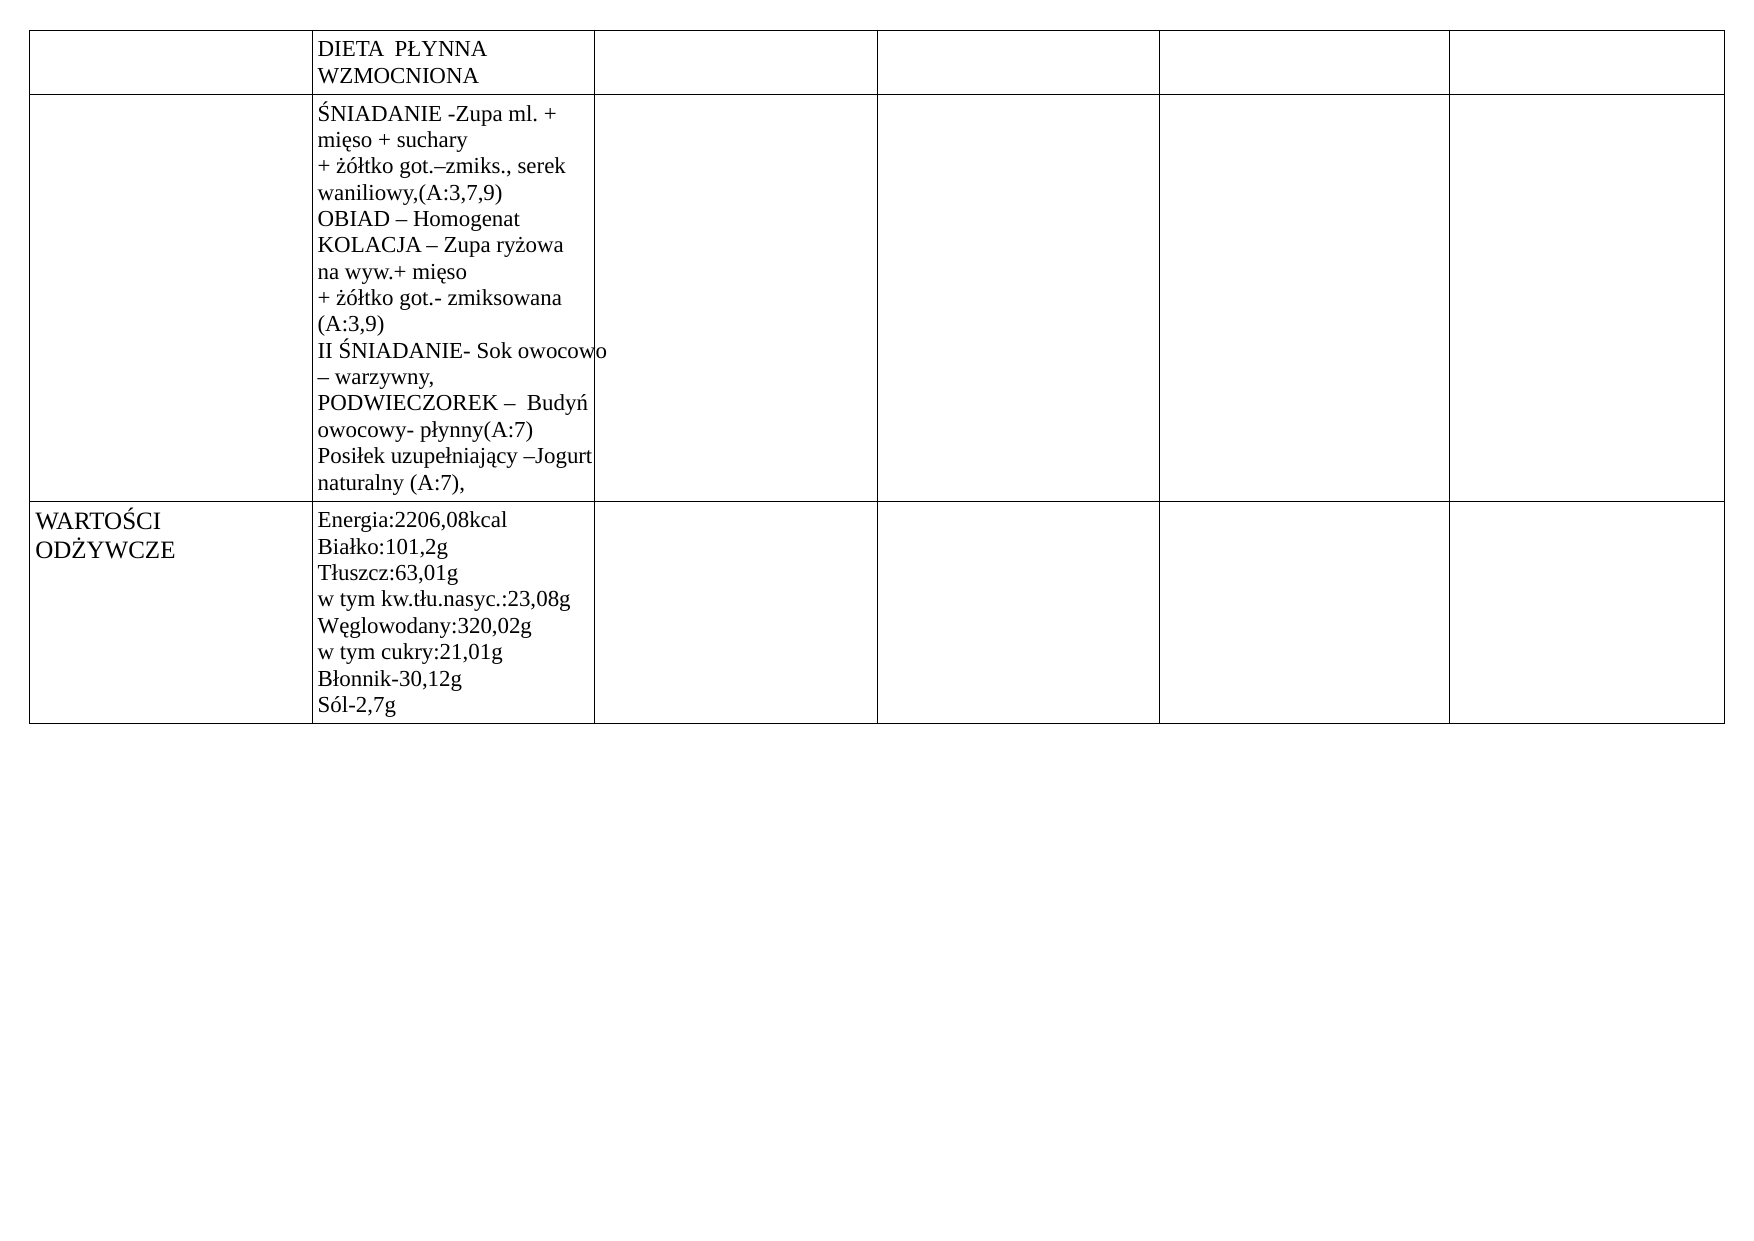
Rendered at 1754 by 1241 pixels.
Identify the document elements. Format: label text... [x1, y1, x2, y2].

table_cell [30, 31, 312, 94]
table_cell Energia:2206,08kcal Białko:101,2g Tłuszcz:63,01g w tym kw.tłu.nasyc.:23,08g Węglowodany:320,02g w tym cukry:21,01g Błonnik-30,12g Sól-2,7g [313, 502, 594, 723]
table_cell ŚNIADANIE -Zupa ml. + mięso + suchary + żółtko got.–zmiks., serek waniliowy,(A:3,7,9) OBIAD – Homogenat KOLACJA – Zupa ryżowa na wyw.+ mięso + żółtko got.- zmiksowana (A:3,9) II ŚNIADANIE- Sok owocowo – warzywny, PODWIECZOREK – Budyń owocowy- płynny(A:7) Posiłek uzupełniający –Jogurt naturalny (A:7), [313, 95, 594, 501]
table_cell DIETA PŁYNNA WZMOCNIONA [313, 31, 594, 94]
table_cell [595, 502, 877, 723]
table_cell [1450, 31, 1724, 94]
table_cell [1160, 31, 1449, 94]
table_cell [1450, 95, 1724, 501]
table_cell WARTOŚCI ODŻYWCZE [30, 502, 312, 723]
table_cell [595, 31, 877, 94]
table_cell [1450, 502, 1724, 723]
table_cell [595, 95, 877, 501]
table_cell [878, 502, 1159, 723]
table_cell [30, 95, 312, 501]
table_cell [878, 95, 1159, 501]
table_cell [878, 31, 1159, 94]
table_cell [1160, 95, 1449, 501]
table_cell [1160, 502, 1449, 723]
